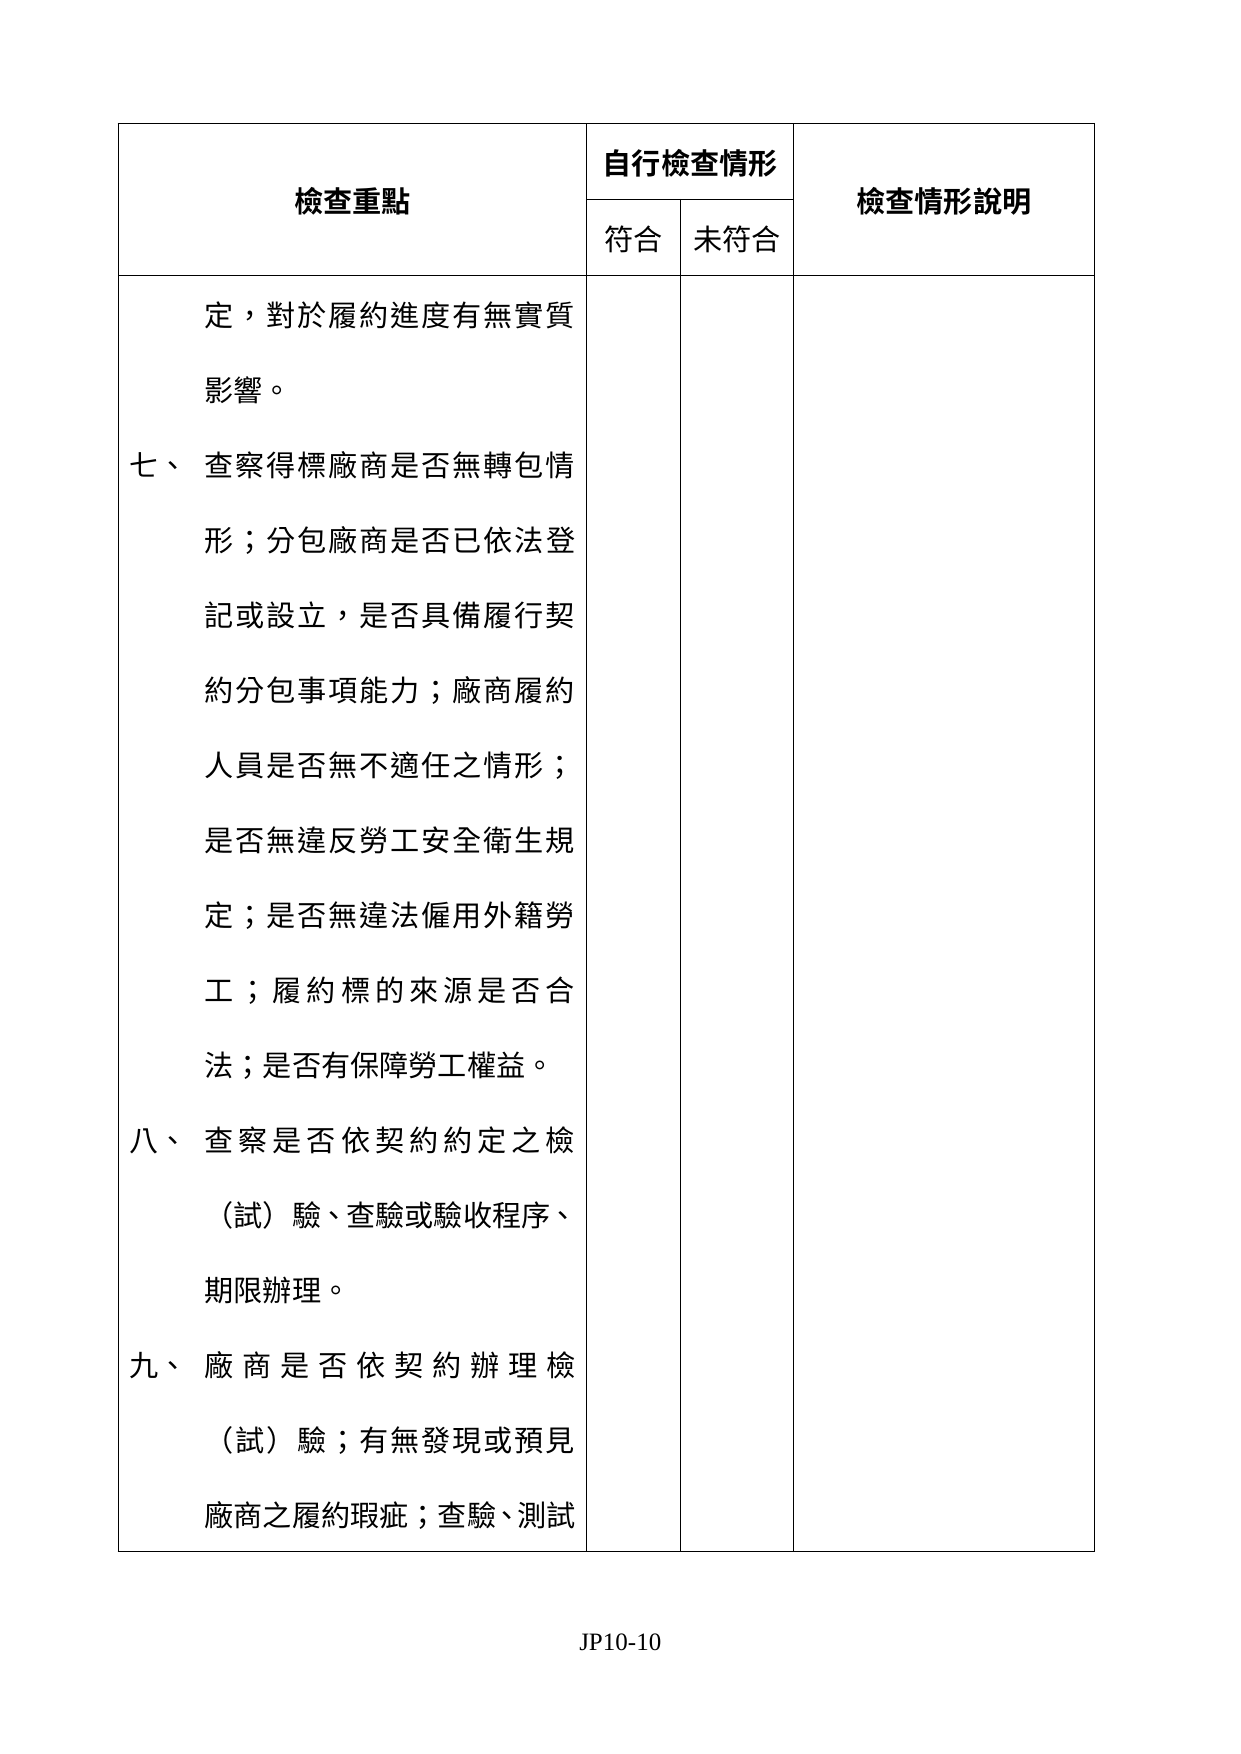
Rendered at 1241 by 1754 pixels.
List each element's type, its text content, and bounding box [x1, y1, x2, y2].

table_cell [587, 276, 680, 1551]
table_cell 未符合 [681, 200, 793, 275]
table_header 自行檢查情形 [587, 124, 793, 199]
table_cell [681, 276, 793, 1551]
table_header 檢查重點 [119, 124, 586, 275]
table_cell 是否採用主管機關訂定之各類採購契約範本。 得標廠商契約單價是否須依契約所定方式調整，調整後是否合理，是否無強以機關不合理之預算單價調整廠商標價單價，廠商標價單價有無不合理情形。 是否依契約約定支付契約價金。 契約變更或廠商申請展延履約期限，其實際情形是否合法、合理。 得標廠商如因不可抗力因素申請展延履約期限，所持事實及理由是否符合契約約定，對於履約進度有無實質影響。 查察得標廠商是否無轉包情形；分包廠商是否已依法登記或設立，是否具備履行契約分包事項能力；廠商履約人員是否無不適任之情形；是否無違反勞工安全衛生規定；是否無違法僱用外籍勞工；履約標的來源是否合法；是否有保障勞工權益。 查察是否依契約約定之檢（試）驗、查驗或驗收程序、期限辦理。 廠商是否依契約辦理檢（試）驗；有無發現或預見廠商之履約瑕疵；查驗、測試或檢驗結果是否符合契約約定；其結果有無偽造變造情形。 廠商是否依契約所定保險內容投保；有無偽造變造保險文件情形。 查察廠商履約是否有契約所定不發還保證金之情形；廠商連帶保證書、保險單之有效期是否符合契約約定；連帶保證書、保險單有無偽造變造情形；契約金額、期限增加或延長時，保證金、保險單之金額及有效期是否配合調整。 契約變更，是否經機關及廠商雙方之合意，作成書面紀錄，並簽名或蓋章。 契約變更，是否依「採購契約變更或加減價核准監辦備查規定一覽表」辦理。 履約爭議發生後，是否迅速處理爭議。 [119, 276, 586, 1551]
table_cell 符合 [587, 200, 680, 275]
table_header 檢查情形說明 [794, 124, 1094, 275]
table_cell [794, 276, 1094, 1551]
